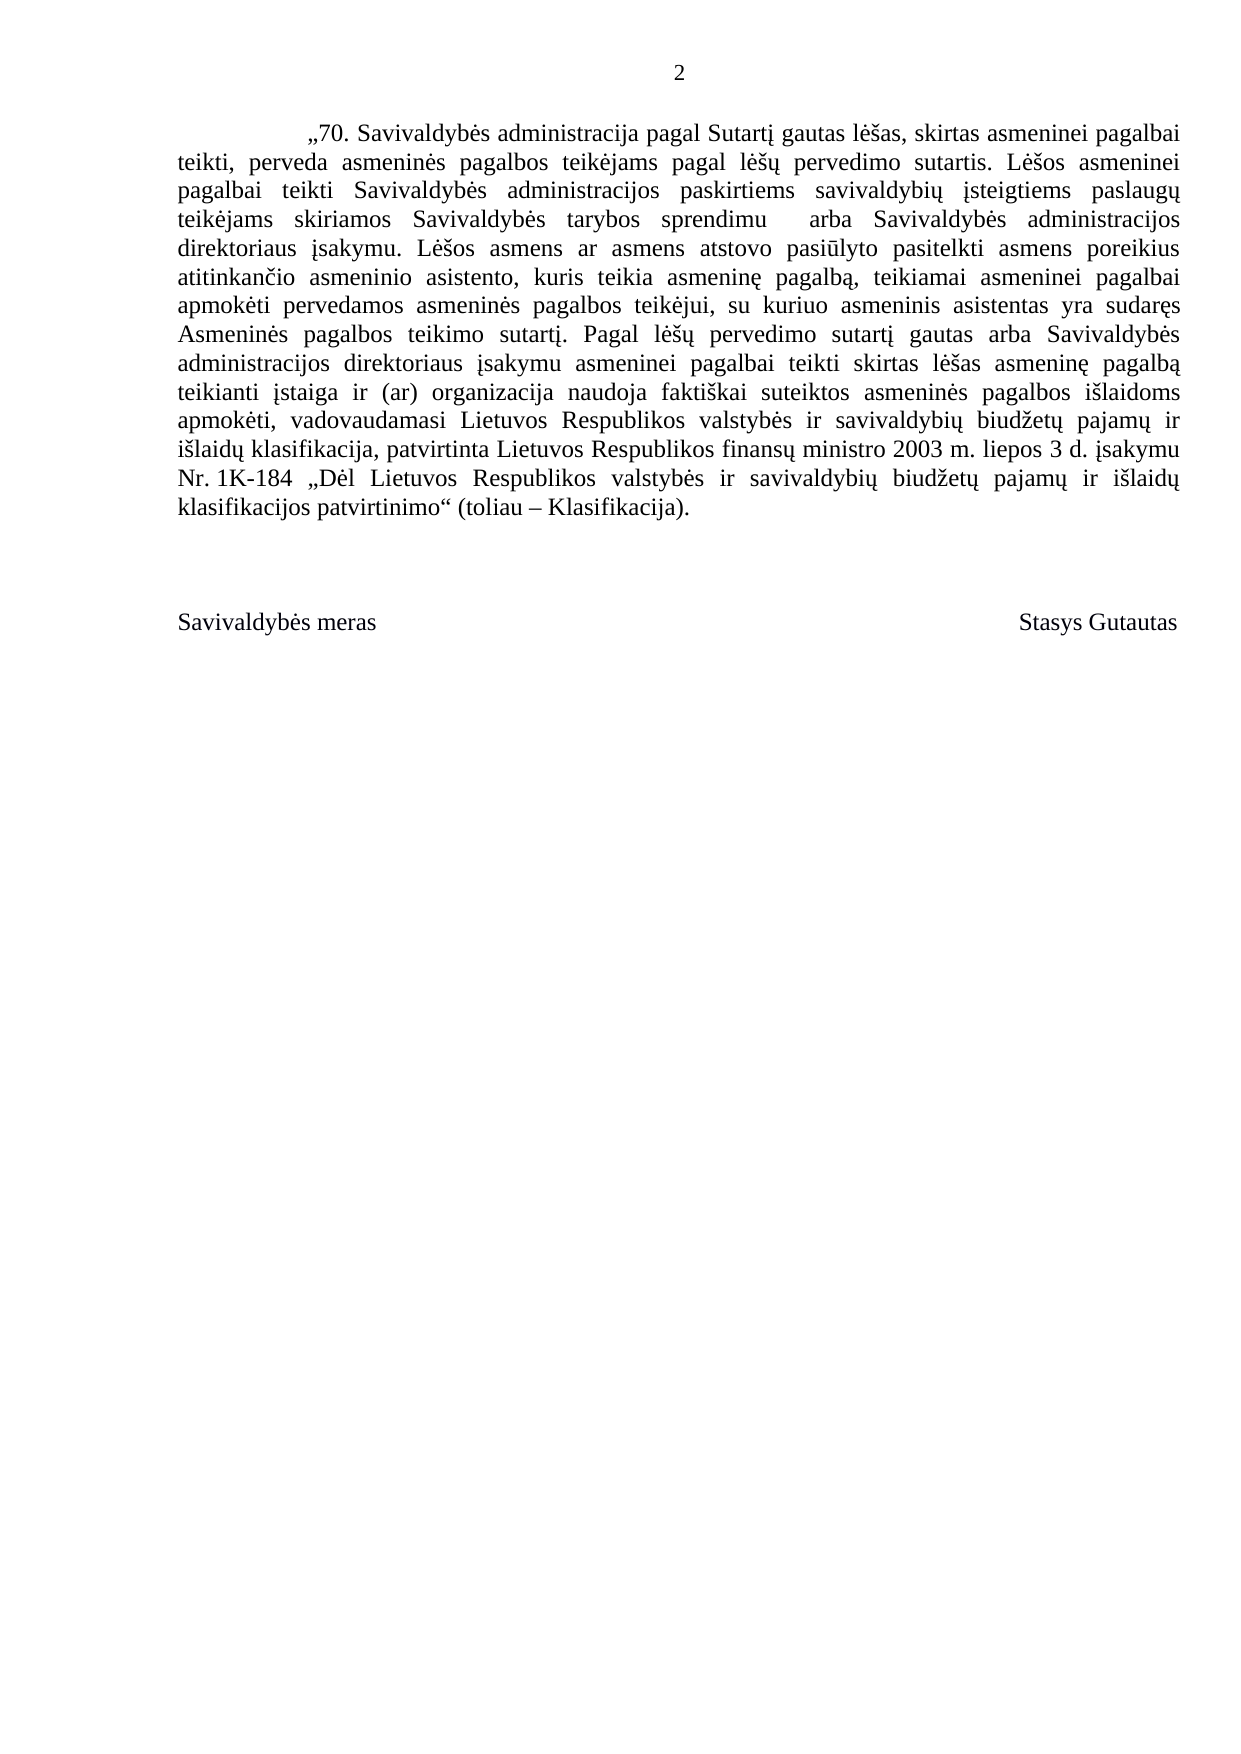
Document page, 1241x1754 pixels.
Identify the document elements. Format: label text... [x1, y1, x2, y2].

text „70. Savivaldybės administracija pagal Sutartį gautas lėšas, skirtas asmeninei pagalbai teikti, perveda asmeninės pagalbos teikėjams pagal lėšų pervedimo sutartis. Lėšos asmeninei pagalbai teikti Savivaldybės administracijos paskirtiems savivaldybių įsteigtiems paslaugų teikėjams skiriamos Savivaldybės tarybos sprendimu arba Savivaldybės administracijos direktoriaus įsakymu. Lėšos asmens ar asmens atstovo pasiūlyto pasitelkti asmens poreikius atitinkančio asmeninio asistento, kuris teikia asmeninę pagalbą, teikiamai asmeninei pagalbai apmokėti pervedamos asmeninės pagalbos teikėjui, su kuriuo asmeninis asistentas yra sudaręs Asmeninės pagalbos teikimo sutartį. Pagal lėšų pervedimo sutartį gautas arba Savivaldybės administracijos direktoriaus įsakymu asmeninei pagalbai teikti skirtas lėšas asmeninę pagalbą teikianti įstaiga ir (ar) organizacija naudoja faktiškai suteiktos asmeninės pagalbos išlaidoms apmokėti, vadovaudamasi Lietuvos Respublikos valstybės ir savivaldybių biudžetų pajamų ir išlaidų klasifikacija, patvirtinta Lietuvos Respublikos finansų ministro 2003 m. liepos 3 d. įsakymu Nr. 1K-184 „Dėl Lietuvos Respublikos valstybės ir savivaldybių biudžetų pajamų ir išlaidų klasifikacijos patvirtinimo“ (toliau – Klasifikacija). [177, 118, 1181, 521]
text Savivaldybės meras Stasys Gutautas [177, 607, 1181, 636]
